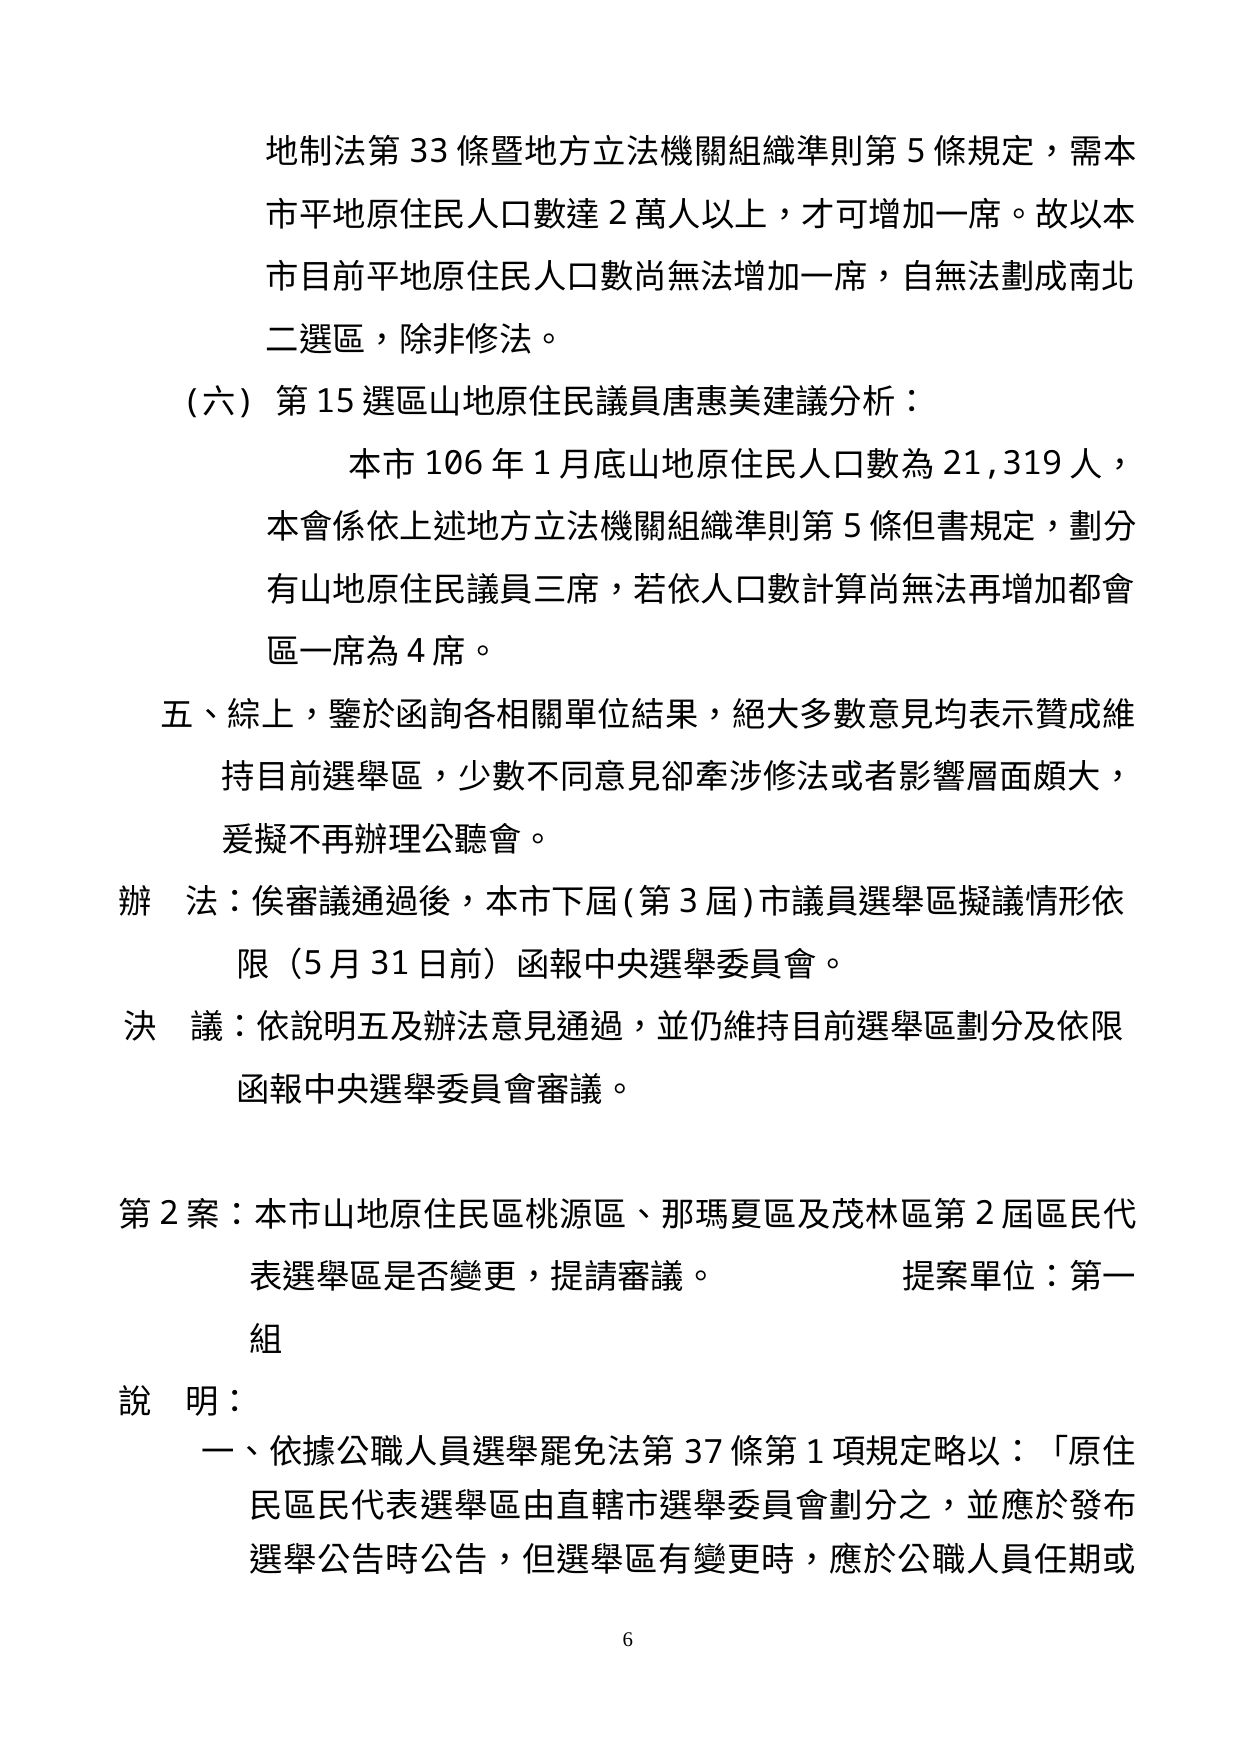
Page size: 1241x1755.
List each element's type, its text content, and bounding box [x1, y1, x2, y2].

text 五、綜上，鑒於函詢各相關單位結果，絕大多數意見均表示贊成維持目前選舉區，少數不同意見卻牽涉修法或者影響層面頗大，爰擬不再辦理公聽會。 [140, 670, 1137, 858]
text 辦 法：俟審議通過後，本市下屆(第3屆)市議員選舉區擬議情形依限（5月31日前）函報中央選舉委員會。 [118, 858, 1137, 983]
text 第2案：本市山地原住民區桃源區、那瑪夏區及茂林區第2屆區民代表選舉區是否變更，提請審議。 提案單位：第一組 [118, 1170, 1137, 1358]
text 地制法第33條暨地方立法機關組織準則第5條規定，需本市平地原住民人口數達2萬人以上，才可增加一席。故以本市目前平地原住民人口數尚無法增加一席，自無法劃成南北二選區，除非修法。 [162, 108, 1137, 358]
text 一、依據公職人員選舉罷免法第37條第1項規定略以：「原住民區民代表選舉區由直轄市選舉委員會劃分之，並應於發布選舉公告時公告，但選舉區有變更時，應於公職人員任期或 [118, 1420, 1137, 1583]
text 本市106年1月底山地原住民人口數為21,319人，本會係依上述地方立法機關組織準則第5條但書規定，劃分有山地原住民議員三席，若依人口數計算尚無法再增加都會區一席為4席。 [118, 420, 1137, 670]
text 說 明： [118, 1358, 1137, 1420]
text 決 議：依說明五及辦法意見通過，並仍維持目前選舉區劃分及依限函報中央選舉委員會審議。 [103, 983, 1137, 1108]
text (六) 第15選區山地原住民議員唐惠美建議分析： [162, 358, 1137, 420]
